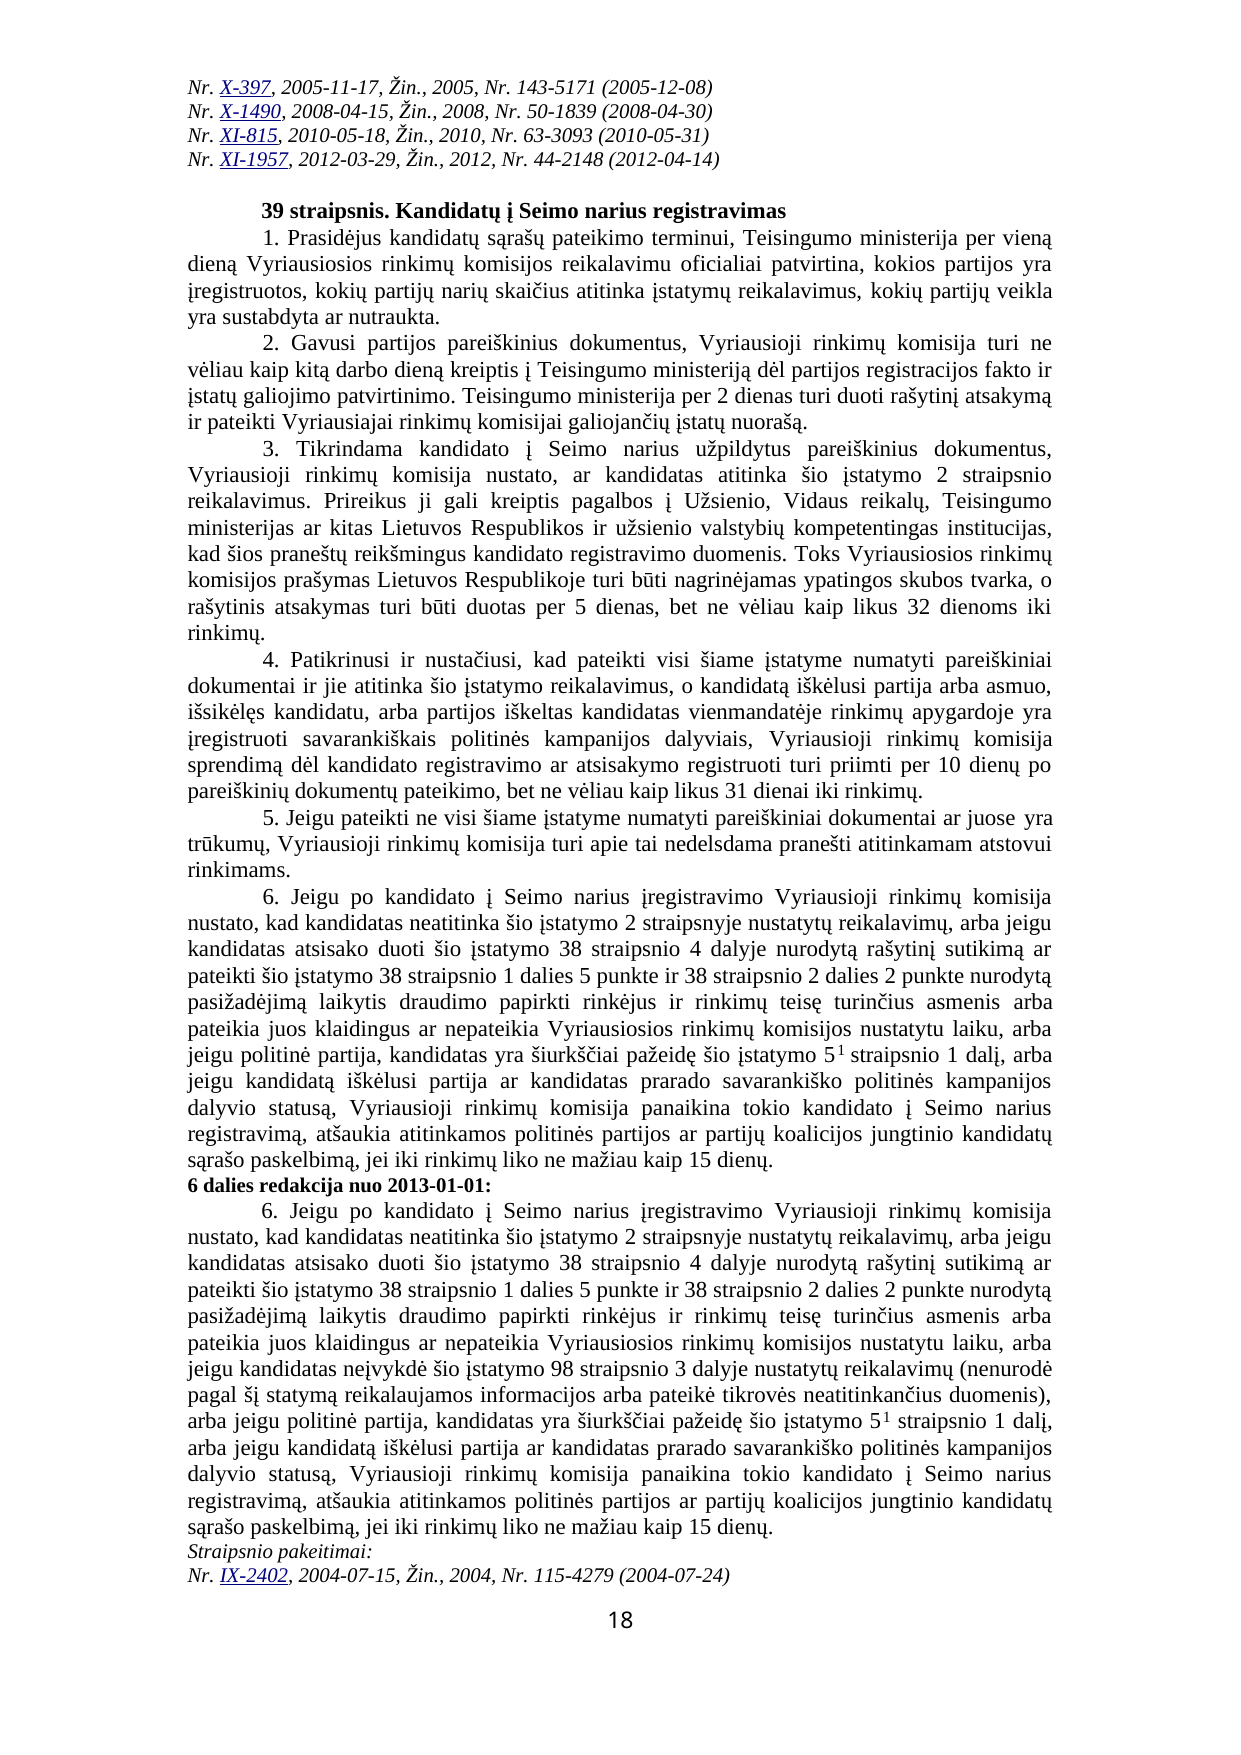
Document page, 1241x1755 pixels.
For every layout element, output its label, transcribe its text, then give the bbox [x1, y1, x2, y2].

text Straipsnio pakeitimai: [187, 1539, 1053, 1563]
text 3. Tikrindama kandidato į Seimo narius užpildytus pareiškinius dokumentus, Vyriausioji rinkimų komisija nustato, ar kandidatas atitinka šio įstatymo 2 straipsnio reikalavimus. Prireikus ji gali kreiptis pagalbos į Užsienio, Vidaus reikalų, Teisingumo ministerijas ar kitas Lietuvos Respublikos ir užsienio valstybių kompetentingas institucijas, kad šios praneštų reikšmingus kandidato registravimo duomenis. Toks Vyriausiosios rinkimų komisijos prašymas Lietuvos Respublikoje turi būti nagrinėjamas ypatingos skubos tvarka, o rašytinis atsakymas turi būti duotas per 5 dienas, bet ne vėliau kaip likus 32 dienoms iki rinkimų. [187, 435, 1053, 646]
text 2. Gavusi partijos pareiškinius dokumentus, Vyriausioji rinkimų komisija turi ne vėliau kaip kitą darbo dieną kreiptis į Teisingumo ministeriją dėl partijos registracijos fakto ir įstatų galiojimo patvirtinimo. Teisingumo ministerija per 2 dienas turi duoti rašytinį atsakymą ir pateikti Vyriausiajai rinkimų komisijai galiojančių įstatų nuorašą. [187, 329, 1053, 435]
text 5. Jeigu pateikti ne visi šiame įstatyme numatyti pareiškiniai dokumentai ar juose yra trūkumų, Vyriausioji rinkimų komisija turi apie tai nedelsdama pranešti atitinkamam atstovui rinkimams. [187, 804, 1053, 883]
text 6. Jeigu po kandidato į Seimo narius įregistravimo Vyriausioji rinkimų komisija nustato, kad kandidatas neatitinka šio įstatymo 2 straipsnyje nustatytų reikalavimų, arba jeigu kandidatas atsisako duoti šio įstatymo 38 straipsnio 4 dalyje nurodytą rašytinį sutikimą ar pateikti šio įstatymo 38 straipsnio 1 dalies 5 punkte ir 38 straipsnio 2 dalies 2 punkte nurodytą pasižadėjimą laikytis draudimo papirkti rinkėjus ir rinkimų teisę turinčius asmenis arba pateikia juos klaidingus ar nepateikia Vyriausiosios rinkimų komisijos nustatytu laiku, arba jeigu politinė partija, kandidatas yra šiurkščiai pažeidę šio įstatymo 51 straipsnio 1 dalį, arba jeigu kandidatą iškėlusi partija ar kandidatas prarado savarankiško politinės kampanijos dalyvio statusą, Vyriausioji rinkimų komisija panaikina tokio kandidato į Seimo narius registravimą, atšaukia atitinkamos politinės partijos ar partijų koalicijos jungtinio kandidatų sąrašo paskelbimą, jei iki rinkimų liko ne mažiau kaip 15 dienų. [187, 883, 1053, 1173]
text Nr. XI-1957, 2012-03-29, Žin., 2012, Nr. 44-2148 (2012-04-14) [187, 147, 1053, 171]
text 6. Jeigu po kandidato į Seimo narius įregistravimo Vyriausioji rinkimų komisija nustato, kad kandidatas neatitinka šio įstatymo 2 straipsnyje nustatytų reikalavimų, arba jeigu kandidatas atsisako duoti šio įstatymo 38 straipsnio 4 dalyje nurodytą rašytinį sutikimą ar pateikti šio įstatymo 38 straipsnio 1 dalies 5 punkte ir 38 straipsnio 2 dalies 2 punkte nurodytą pasižadėjimą laikytis draudimo papirkti rinkėjus ir rinkimų teisę turinčius asmenis arba pateikia juos klaidingus ar nepateikia Vyriausiosios rinkimų komisijos nustatytu laiku, arba jeigu kandidatas neįvykdė šio įstatymo 98 straipsnio 3 dalyje nustatytų reikalavimų (nenurodė pagal šį statymą reikalaujamos informacijos arba pateikė tikrovės neatitinkančius duomenis), arba jeigu politinė partija, kandidatas yra šiurkščiai pažeidę šio įstatymo 51 straipsnio 1 dalį, arba jeigu kandidatą iškėlusi partija ar kandidatas prarado savarankiško politinės kampanijos dalyvio statusą, Vyriausioji rinkimų komisija panaikina tokio kandidato į Seimo narius registravimą, atšaukia atitinkamos politinės partijos ar partijų koalicijos jungtinio kandidatų sąrašo paskelbimą, jei iki rinkimų liko ne mažiau kaip 15 dienų. [187, 1197, 1053, 1539]
text 6 dalies redakcija nuo 2013-01-01: [187, 1173, 1053, 1197]
text Nr. XI-815, 2010-05-18, Žin., 2010, Nr. 63-3093 (2010-05-31) [187, 123, 1053, 147]
text Nr. X-1490, 2008-04-15, Žin., 2008, Nr. 50-1839 (2008-04-30) [187, 99, 1053, 123]
text 39 straipsnis. Kandidatų į Seimo narius registravimas [187, 198, 1053, 224]
text 4. Patikrinusi ir nustačiusi, kad pateikti visi šiame įstatyme numatyti pareiškiniai dokumentai ir jie atitinka šio įstatymo reikalavimus, o kandidatą iškėlusi partija arba asmuo, išsikėlęs kandidatu, arba partijos iškeltas kandidatas vienmandatėje rinkimų apygardoje yra įregistruoti savarankiškais politinės kampanijos dalyviais, Vyriausioji rinkimų komisija sprendimą dėl kandidato registravimo ar atsisakymo registruoti turi priimti per 10 dienų po pareiškinių dokumentų pateikimo, bet ne vėliau kaip likus 31 dienai iki rinkimų. [187, 646, 1053, 804]
text Nr. X-397, 2005-11-17, Žin., 2005, Nr. 143-5171 (2005-12-08) [187, 75, 1053, 99]
text 1. Prasidėjus kandidatų sąrašų pateikimo terminui, Teisingumo ministerija per vieną dieną Vyriausiosios rinkimų komisijos reikalavimu oficialiai patvirtina, kokios partijos yra įregistruotos, kokių partijų narių skaičius atitinka įstatymų reikalavimus, kokių partijų veikla yra sustabdyta ar nutraukta. [187, 224, 1053, 329]
text Nr. IX-2402, 2004-07-15, Žin., 2004, Nr. 115-4279 (2004-07-24) [187, 1563, 1053, 1587]
